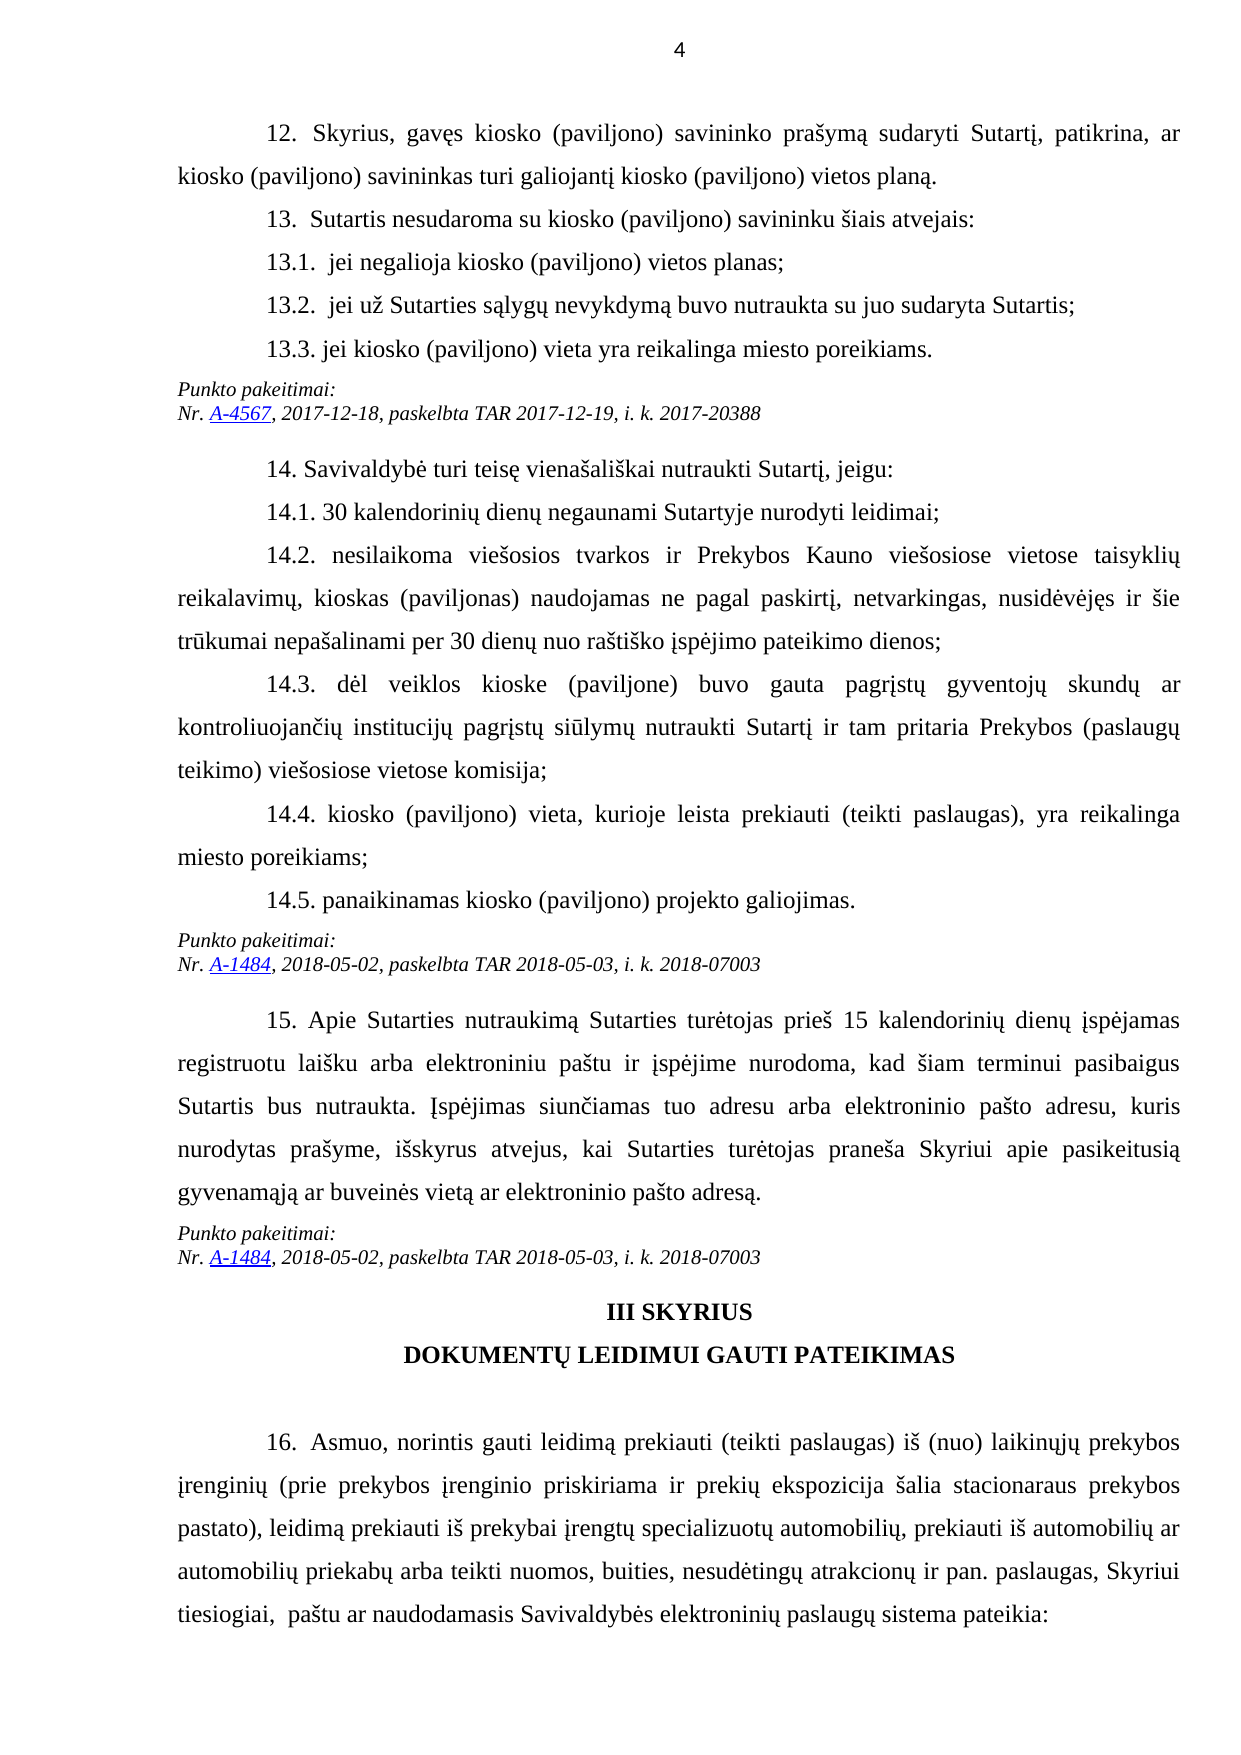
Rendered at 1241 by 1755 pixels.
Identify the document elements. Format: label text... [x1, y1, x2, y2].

text 14.1. 30 kalendorinių dienų negaunami Sutartyje nurodyti leidimai; [177, 497, 1181, 526]
text 14.5. panaikinamas kiosko (paviljono) projekto galiojimas. [177, 885, 1181, 914]
text Nr. A-1484, 2018-05-02, paskelbta TAR 2018-05-03, i. k. 2018-07003 [177, 1245, 1181, 1269]
text DOKUMENTŲ LEIDIMUI GAUTI PATEIKIMAS [177, 1341, 1181, 1369]
text Punkto pakeitimai: [177, 928, 1181, 952]
text Punkto pakeitimai: [177, 377, 1181, 401]
text 13.2. jei už Sutarties sąlygų nevykdymą buvo nutraukta su juo sudaryta Sutartis; [177, 291, 1181, 319]
text 14. Savivaldybė turi teisę vienašališkai nutraukti Sutartį, jeigu: [177, 454, 1181, 482]
text Nr. A-4567, 2017-12-18, paskelbta TAR 2017-12-19, i. k. 2017-20388 [177, 401, 1181, 425]
text 14.2. nesilaikoma viešosios tvarkos ir Prekybos Kauno viešosiose vietose taisyklių reikalavimų, kioskas (paviljonas) naudojamas ne pagal paskirtį, netvarkingas, nusidėvėjęs ir šie trūkumai nepašalinami per 30 dienų nuo raštiško įspėjimo pateikimo dienos; [177, 540, 1181, 655]
text 14.4. kiosko (paviljono) vieta, kurioje leista prekiauti (teikti paslaugas), yra reikalinga miesto poreikiams; [177, 799, 1181, 871]
text Nr. A-1484, 2018-05-02, paskelbta TAR 2018-05-03, i. k. 2018-07003 [177, 952, 1181, 976]
text 12. Skyrius, gavęs kiosko (paviljono) savininko prašymą sudaryti Sutartį, patikrina, ar kiosko (paviljono) savininkas turi galiojantį kiosko (paviljono) vietos planą. [177, 118, 1181, 190]
text 13. Sutartis nesudaroma su kiosko (paviljono) savininku šiais atvejais: [177, 204, 1181, 233]
text 15. Apie Sutarties nutraukimą Sutarties turėtojas prieš 15 kalendorinių dienų įspėjamas registruotu laišku arba elektroniniu paštu ir įspėjime nurodoma, kad šiam terminui pasibaigus Sutartis bus nutraukta. Įspėjimas siunčiamas tuo adresu arba elektroninio pašto adresu, kuris nurodytas prašyme, išskyrus atvejus, kai Sutarties turėtojas praneša Skyriui apie pasikeitusią gyvenamąją ar buveinės vietą ar elektroninio pašto adresą. [177, 1005, 1181, 1206]
text Punkto pakeitimai: [177, 1221, 1181, 1245]
text III SKYRIUS [177, 1297, 1181, 1326]
text 16. Asmuo, norintis gauti leidimą prekiauti (teikti paslaugas) iš (nuo) laikinųjų prekybos įrenginių (prie prekybos įrenginio priskiriama ir prekių ekspozicija šalia stacionaraus prekybos pastato), leidimą prekiauti iš prekybai įrengtų specializuotų automobilių, prekiauti iš automobilių ar automobilių priekabų arba teikti nuomos, buities, nesudėtingų atrakcionų ir pan. paslaugas, Skyriui tiesiogiai, paštu ar naudodamasis Savivaldybės elektroninių paslaugų sistema pateikia: [177, 1427, 1181, 1628]
text 13.3. jei kiosko (paviljono) vieta yra reikalinga miesto poreikiams. [177, 334, 1181, 362]
text 13.1. jei negalioja kiosko (paviljono) vietos planas; [177, 247, 1181, 276]
text 14.3. dėl veiklos kioske (paviljone) buvo gauta pagrįstų gyventojų skundų ar kontroliuojančių institucijų pagrįstų siūlymų nutraukti Sutartį ir tam pritaria Prekybos (paslaugų teikimo) viešosiose vietose komisija; [177, 669, 1181, 784]
